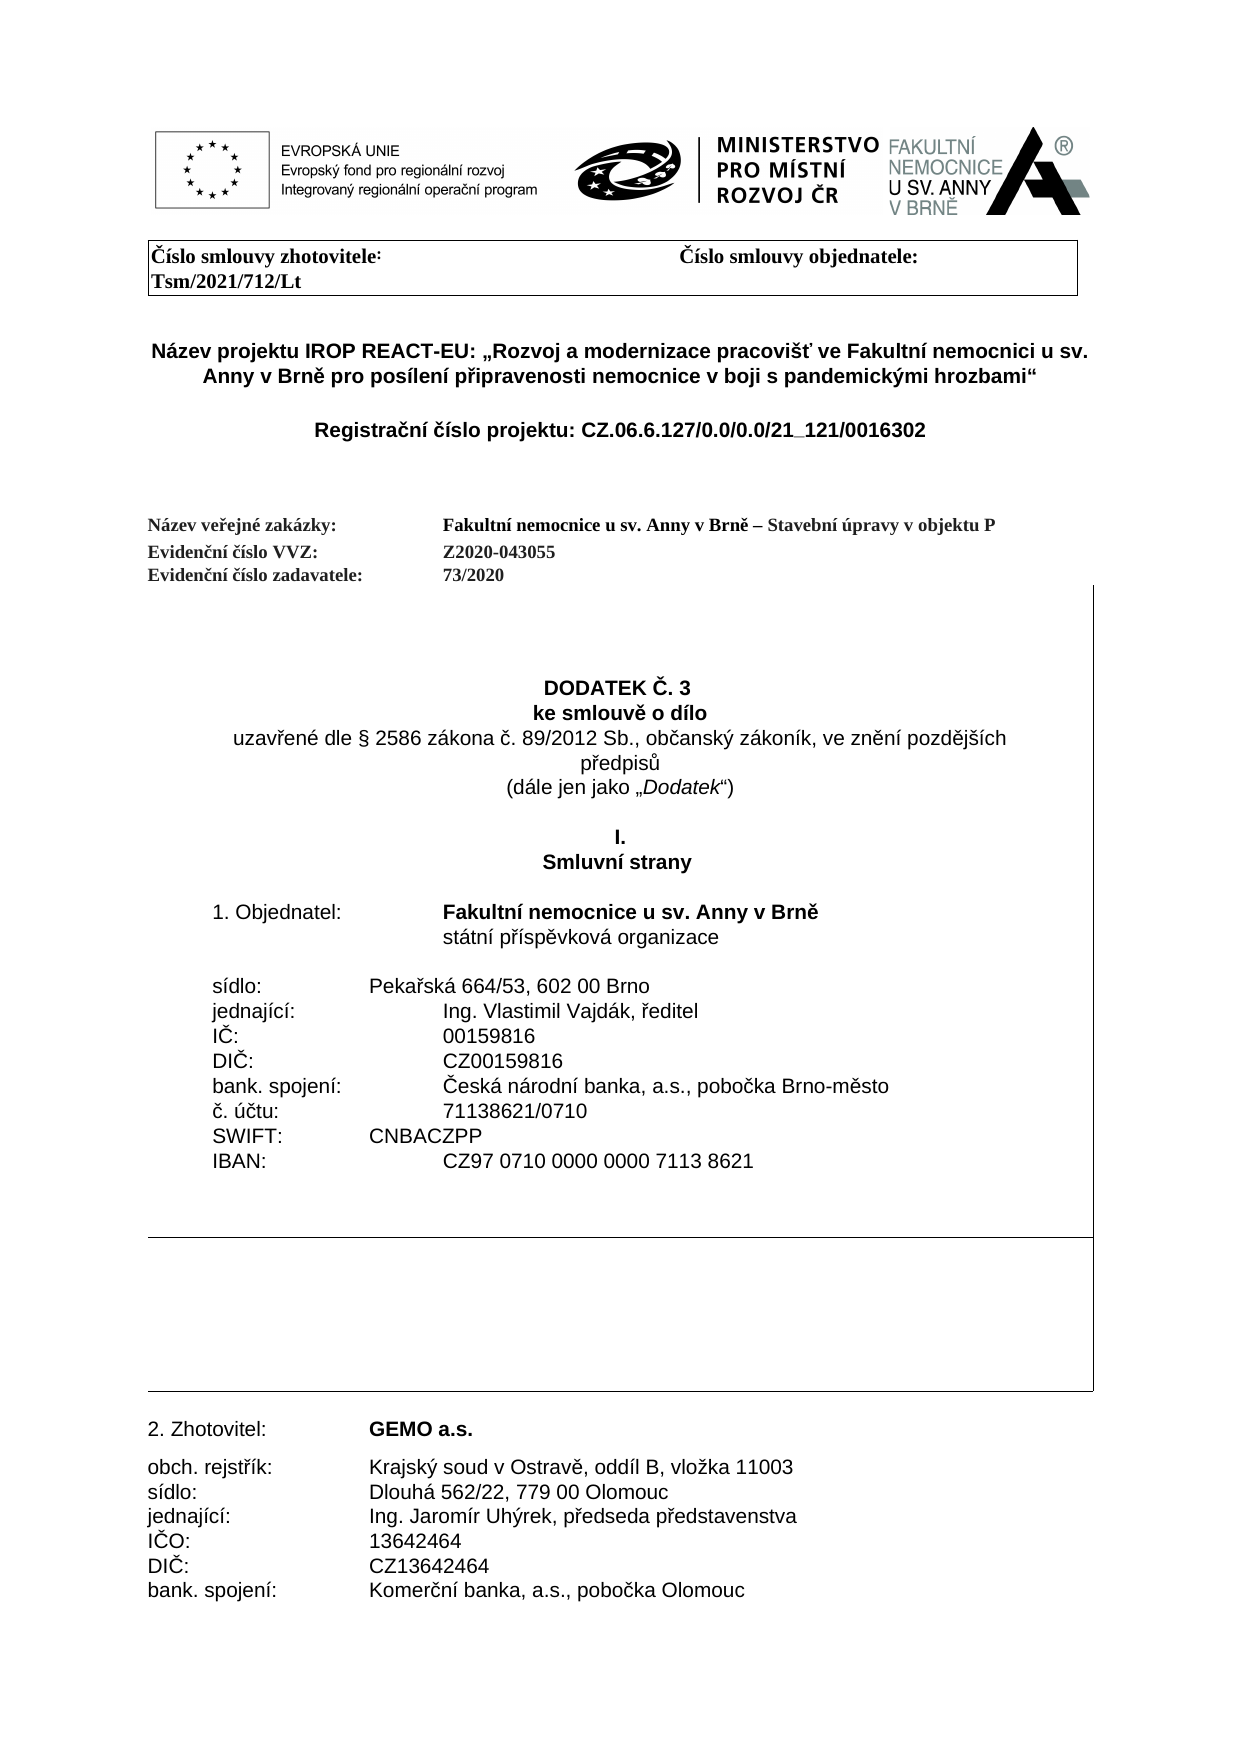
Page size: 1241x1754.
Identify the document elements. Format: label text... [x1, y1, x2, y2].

subtitle jednající: Ing. Vlastimil Vajdák, ředitel [147, 998, 1093, 1023]
subtitle sídlo: Pekařská 664/53, 602 00 Brno [147, 973, 1093, 998]
subtitle bank. spojení: Česká národní banka, a.s., pobočka Brno-město [147, 1073, 1093, 1098]
subtitle IČ: 00159816 [147, 1023, 1093, 1048]
text bank. spojení: Komerční banka, a.s., pobočka Olomouc [147, 1578, 1093, 1602]
subtitle Dodatek č. 3 [147, 675, 1093, 699]
subtitle sídlo: Dlouhá 562/22, 779 00 Olomouc [147, 1478, 1093, 1503]
subtitle SWIFT: CNBACZPP [147, 1123, 1093, 1148]
subtitle Název veřejné zakázky: Fakultní nemocnice u sv. Anny v Brně – Stavební úpravy v objektu P [147, 513, 1093, 540]
subtitle 2. Zhotovitel: GEMO a.s. [147, 1416, 1093, 1441]
subtitle jednající: Ing. Jaromír Uhýrek, předseda představenstva [147, 1503, 1093, 1528]
subtitle obch. rejstřík: Krajský soud v Ostravě, oddíl B, vložka 11003 [147, 1454, 1093, 1478]
subtitle DIČ: CZ00159816 [147, 1048, 1093, 1073]
subtitle uzavřené dle § 2586 zákona č. 89/2012 Sb., občanský zákoník, ve znění pozdějších předpisů [147, 724, 1093, 774]
subtitle č. účtu: 71138621/0710 [147, 1098, 1093, 1123]
subtitle 1. Objednatel: Fakultní nemocnice u sv. Anny v Brně [147, 899, 1093, 924]
subtitle IČO: 13642464 [147, 1528, 1093, 1553]
subtitle ke smlouvě o dílo [147, 699, 1093, 724]
subtitle IBAN: CZ97 0710 0000 0000 7113 8621 [147, 1148, 1093, 1237]
subtitle (dále jen jako „Dodatek“) [147, 774, 1093, 799]
subtitle DIČ: CZ13642464 [147, 1553, 1093, 1578]
subtitle státní příspěvková organizace [147, 924, 1093, 948]
subtitle Smluvní strany [147, 849, 1093, 874]
subtitle Registrační číslo projektu: CZ.06.6.127/0.0/0.0/21_121/0016302 [147, 417, 1093, 442]
subtitle I. [147, 824, 1093, 849]
subtitle Evidenční číslo zadavatele: 73/2020 [147, 563, 1093, 585]
subtitle Evidenční číslo VVZ: Z2020-043055 [147, 540, 1093, 563]
subtitle Název projektu IROP REACT-EU: „Rozvoj a modernizace pracovišť ve Fakultní nemocnici u sv. Anny v Brně pro posílení připravenosti nemocnice v boji s pandemickými hrozbami“ [147, 338, 1093, 388]
